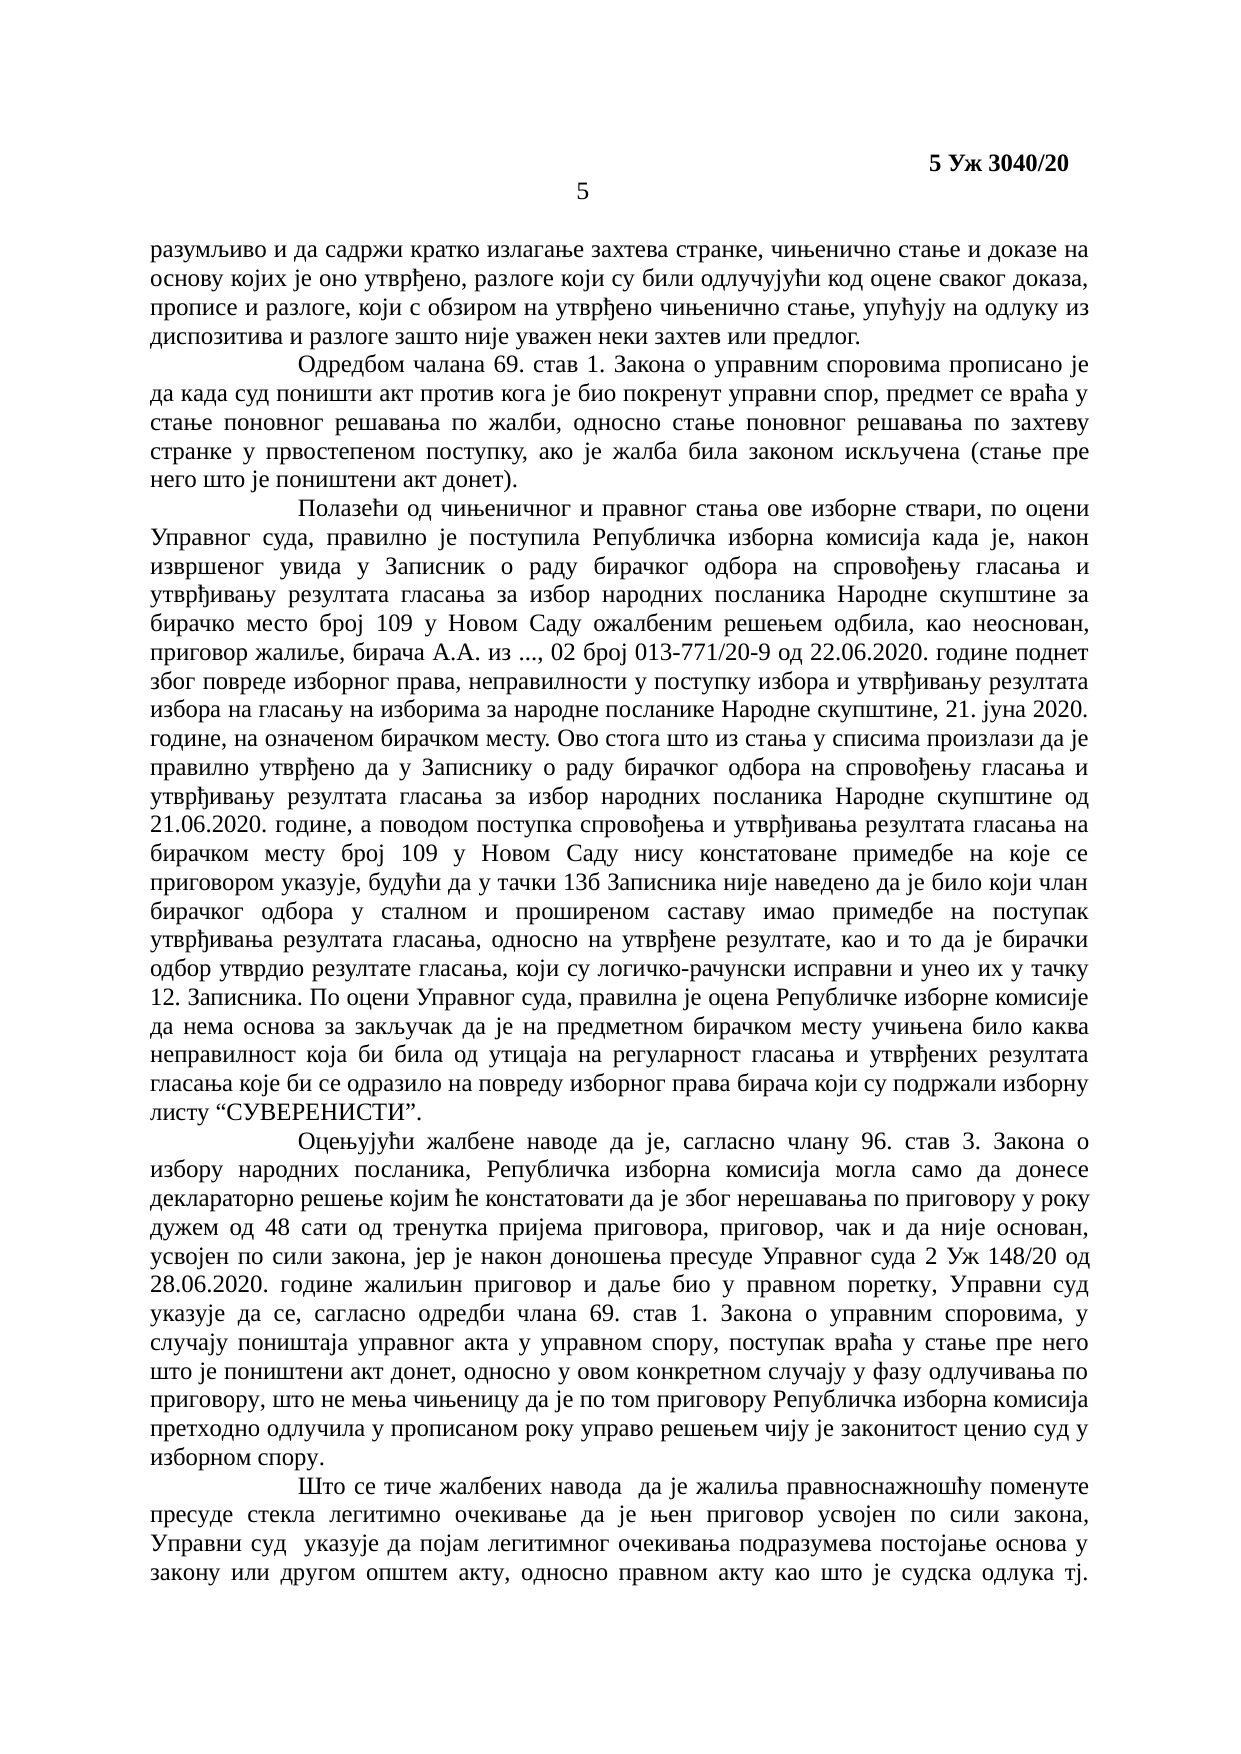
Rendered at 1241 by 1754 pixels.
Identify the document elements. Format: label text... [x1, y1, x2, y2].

text Одредбом чалана 69. став 1. Закона о управним споровима прописано је да када суд поништи акт против кога је био покренут управни спор, предмет се враћа у стање поновног решавања по жалби, односно стање поновног решавања по захтеву странке у првостепеном поступку, ако је жалба била законом искључена (стање пре него што је поништени акт донет). [150, 349, 1090, 493]
text разумљиво и да садржи кратко излагање захтева странке, чињенично стање и доказе на основу којих је оно утврђено, разлоге који су били одлучујући код оцене сваког доказа, прописе и разлоге, који с обзиром на утврђено чињенично стање, упућују на одлуку из диспозитива и разлоге зашто није уважен неки захтев или предлог. [150, 234, 1090, 349]
text Полазећи од чињеничног и правног стања ове изборне ствари, по оцени Управног суда, правилно је поступила Републичка изборна комисија када је, након извршеног увида у Записник о раду бирачког одбора на спровођењу гласања и утврђивању резултата гласања за избор народних посланика Народне скупштине за бирачко место број 109 у Новом Саду ожалбеним решењем одбила, као неоснован, приговор жалиље, бирача A.A. из ..., 02 број 013-771/20-9 од 22.06.2020. године поднет због повреде изборног права, неправилности у поступку избора и утврђивању резултата избора на гласању на изборима за народне посланике Народне скупштине, 21. јуна 2020. године, на означеном бирачком месту. Ово стога што из стања у списима произлази да је правилно утврђено да у Записнику о раду бирачког одбора на спровођењу гласања и утврђивању резултата гласања за избор народних посланика Народне скупштине од 21.06.2020. године, а поводом поступка спровођења и утврђивања резултата гласања на бирачком месту број 109 у Новом Саду нису констатоване примедбе на које се приговором указује, будући да у тачки 13б Записника није наведено да је било који члан бирачког одбора у сталном и проширеном саставу имао примедбе на поступак утврђивања резултата гласања, односно на утврђене резултате, као и то да је бирачки одбор утврдио резултате гласања, који су логичко-рачунски исправни и унео их у тачку 12. Записника. По оцени Управног суда, правилна је оцена Републичке изборне комисије да нема основа за закључак да је на предметном бирачком месту учињена било каква неправилност која би била од утицаја на регуларност гласања и утврђених резултата гласања које би се одразило на повреду изборног права бирача који су подржали изборну листу “СУВЕРЕНИСТИ”. [150, 493, 1090, 1126]
text Што се тиче жалбених навода да је жалиља правноснажношћу поменуте пресуде стекла легитимно очекивање да је њен приговор усвојен по сили закона, Управни суд указује да појам легитимног очекивања подразумева постојање основа у закону или другом општем акту, односно правном акту као што је судска одлука тј. [150, 1471, 1090, 1586]
text Оцењујући жалбене наводе да је, сагласно члану 96. став 3. Закона о избору народних посланика, Републичка изборна комисија могла само да донесе деклараторно решење којим ће констатовати да је због нерешавања по приговору у року дужем од 48 сати од тренутка пријема приговора, приговор, чак и да није основан, усвојен по сили закона, јер је након доношења пресуде Управног суда 2 Уж 148/20 од 28.06.2020. године жалиљин приговор и даље био у правном поретку, Управни суд указује да се, сагласно одредби члана 69. став 1. Закона о управним споровима, у случају поништаја управног акта у управном спору, поступак враћа у стање пре него што је поништени акт донет, односно у овом конкретном случају у фазу одлучивања по приговору, што не мења чињеницу да је по том приговору Републичка изборна комисија претходно одлучила у прописаном року управо решењем чију је законитост ценио суд у изборном спору. [150, 1126, 1090, 1471]
